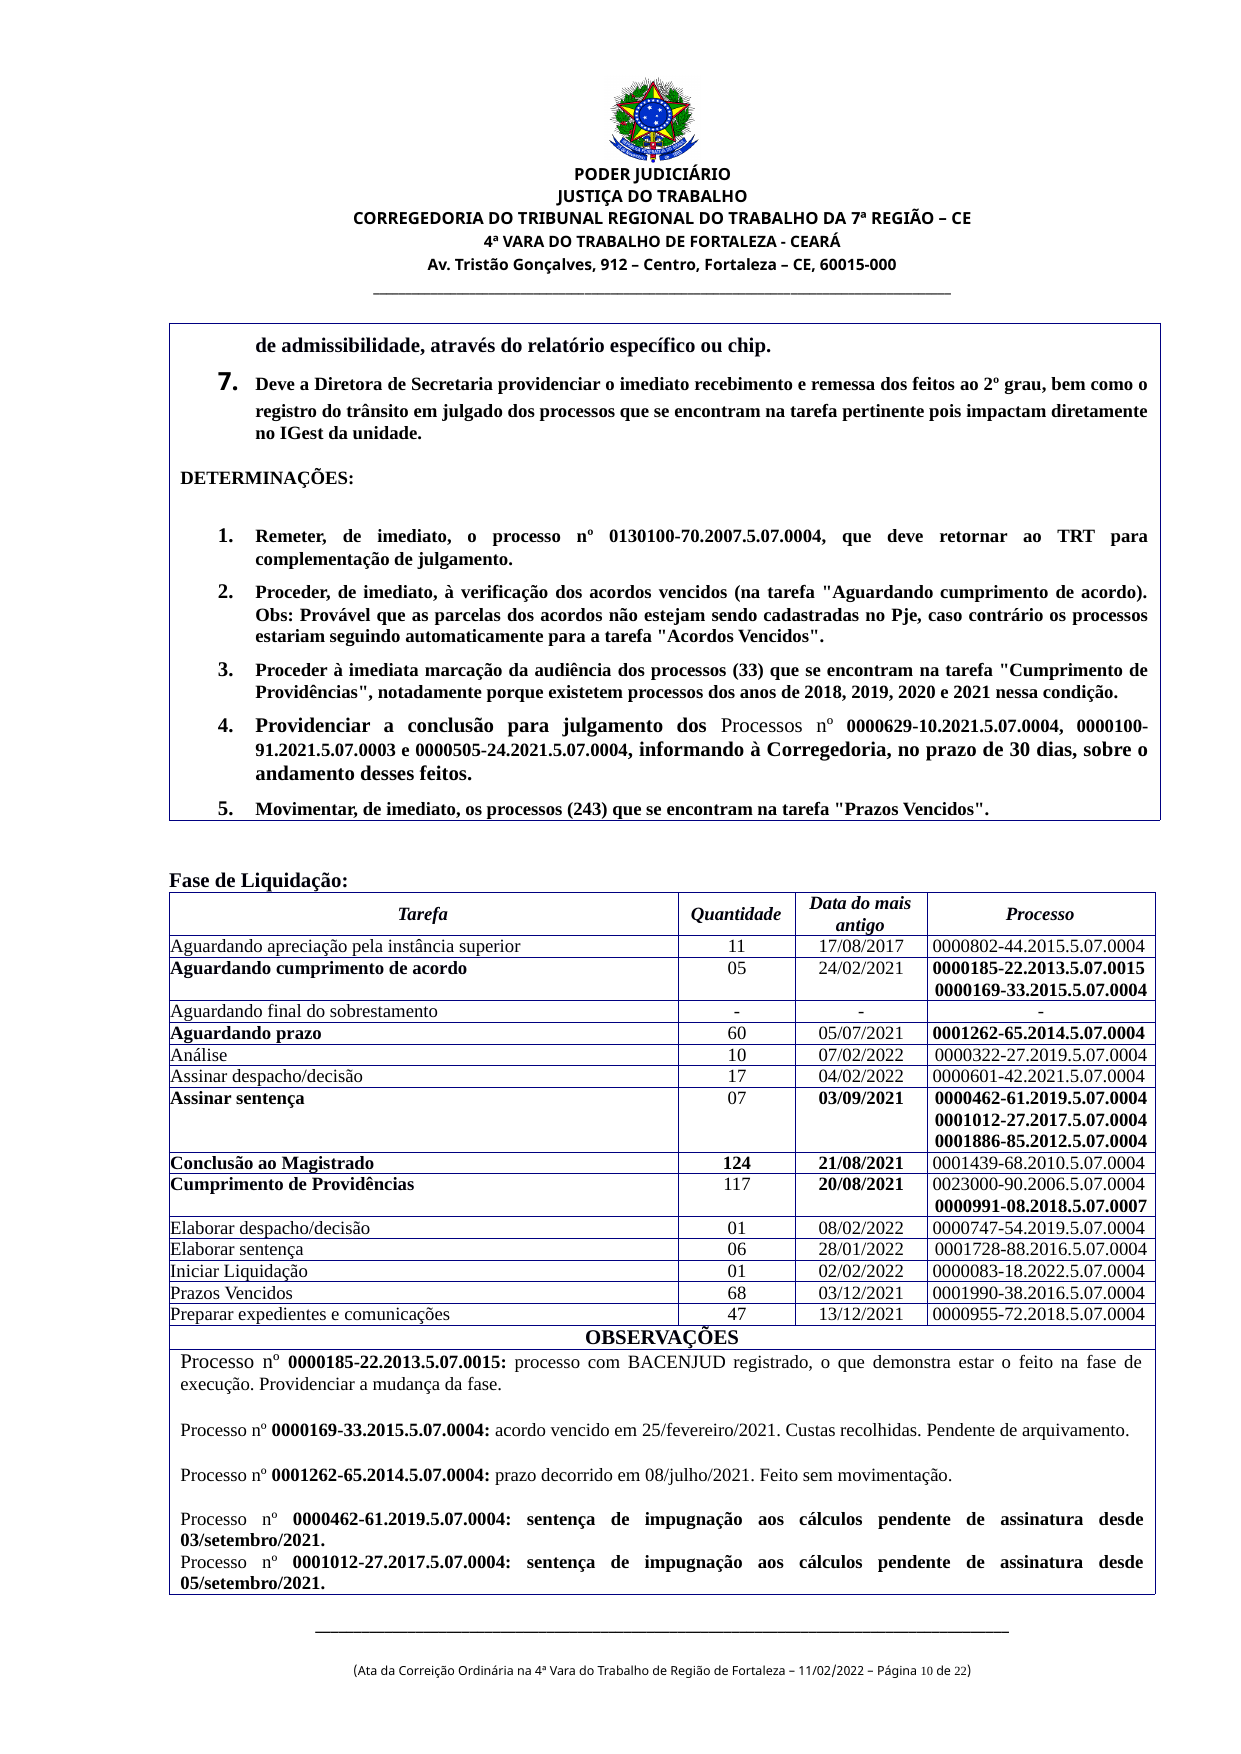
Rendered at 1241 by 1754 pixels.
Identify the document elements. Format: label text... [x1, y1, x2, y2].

table_cell 17/08/2017 [796, 936, 927, 957]
table_cell Elaborar sentença [170, 1239, 678, 1260]
table_cell 05/07/2021 [796, 1023, 927, 1043]
table_cell Elaborar despacho/decisão [170, 1217, 678, 1238]
table_cell Assinar despacho/decisão [170, 1066, 678, 1087]
table_cell Cumprimento de Providências [170, 1174, 678, 1216]
table_cell Análise [170, 1045, 678, 1065]
table_cell Conclusão ao Magistrado [170, 1153, 678, 1173]
table_cell 08/02/2022 [796, 1217, 927, 1238]
table_cell 02/02/2022 [796, 1261, 927, 1281]
table_cell 0000601-42.2021.5.07.0004 [928, 1066, 1155, 1087]
table_cell Aguardando apreciação pela instância superior [170, 936, 678, 957]
table_cell - [796, 1001, 927, 1022]
table_cell - [928, 1001, 1155, 1022]
table_cell 60 [679, 1023, 795, 1043]
table_cell Processo nº 0000185-22.2013.5.07.0015: processo com BACENJUD registrado, o que demonstra estar o feito na fase de execução. Providenciar a mudança da fase. Processo nº 0000169-33.2015.5.07.0004: acordo vencido em 25/fevereiro/2021. Custas recolhidas. Pendente de arquivamento. Processo nº 0001262-65.2014.5.07.0004: prazo decorrido em 08/julho/2021. Feito sem movimentação. Processo nº 0000462-61.2019.5.07.0004: sentença de impugnação aos cálculos pendente de assinatura desde 03/setembro/2021. Processo nº 0001012-27.2017.5.07.0004: sentença de impugnação aos cálculos pendente de assinatura desde 05/setembro/2021. [170, 1350, 1155, 1594]
table_cell 0001439-68.2010.5.07.0004 [928, 1153, 1155, 1173]
table_cell 05 [679, 958, 795, 1000]
table_header Data do mais antigo [796, 893, 927, 935]
table_cell 0023000-90.2006.5.07.0004 0000991-08.2018.5.07.0007 [928, 1174, 1155, 1216]
table_cell 03/09/2021 [796, 1088, 927, 1152]
table_cell 03/12/2021 [796, 1282, 927, 1303]
table_cell 0000083-18.2022.5.07.0004 [928, 1261, 1155, 1281]
table_cell Assinar sentença [170, 1088, 678, 1152]
table_header Quantidade [679, 893, 795, 935]
table_cell 0000185-22.2013.5.07.0015 0000169-33.2015.5.07.0004 [928, 958, 1155, 1000]
table_cell 124 [679, 1153, 795, 1173]
table_cell 0001262-65.2014.5.07.0004 [928, 1023, 1155, 1043]
table_header Processo [928, 893, 1155, 935]
table_cell 11 [679, 936, 795, 957]
table_cell Aguardando prazo [170, 1023, 678, 1043]
table_cell Iniciar Liquidação [170, 1261, 678, 1281]
table_cell 17 [679, 1066, 795, 1087]
table_cell 28/01/2022 [796, 1239, 927, 1260]
table_cell de admissibilidade, através do relatório específico ou chip. Deve a Diretora de Secretaria providenciar o imediato recebimento e remessa dos feitos ao 2º grau, bem como o registro do trânsito em julgado dos processos que se encontram na tarefa pertinente pois impactam diretamente no IGest da unidade. DETERMINAÇÕES: Remeter, de imediato, o processo nº 0130100-70.2007.5.07.0004, que deve retornar ao TRT para complementação de julgamento. Proceder, de imediato, à verificação dos acordos vencidos (na tarefa "Aguardando cumprimento de acordo). Obs: Provável que as parcelas dos acordos não estejam sendo cadastradas no Pje, caso contrário os processos estariam seguindo automaticamente para a tarefa "Acordos Vencidos". Proceder à imediata marcação da audiência dos processos (33) que se encontram na tarefa "Cumprimento de Providências", notadamente porque existetem processos dos anos de 2018, 2019, 2020 e 2021 nessa condição. Providenciar a conclusão para julgamento dos Processos nº 0000629-10.2021.5.07.0004, 0000100-91.2021.5.07.0003 e 0000505-24.2021.5.07.0004, informando à Corregedoria, no prazo de 30 dias, sobre o andamento desses feitos. Movimentar, de imediato, os processos (243) que se encontram na tarefa "Prazos Vencidos". [170, 324, 1160, 820]
table_cell 68 [679, 1282, 795, 1303]
table_cell OBSERVAÇÕES [170, 1326, 1155, 1349]
table_cell 04/02/2022 [796, 1066, 927, 1087]
table_cell Aguardando cumprimento de acordo [170, 958, 678, 1000]
table_cell 24/02/2021 [796, 958, 927, 1000]
table_cell 07 [679, 1088, 795, 1152]
table_cell 117 [679, 1174, 795, 1216]
table_cell 0000802-44.2015.5.07.0004 [928, 936, 1155, 957]
table_cell 21/08/2021 [796, 1153, 927, 1173]
table_cell 0000322-27.2019.5.07.0004 [928, 1045, 1155, 1065]
table_cell Prazos Vencidos [170, 1282, 678, 1303]
table_cell 20/08/2021 [796, 1174, 927, 1216]
table_cell - [679, 1001, 795, 1022]
table_cell 06 [679, 1239, 795, 1260]
picture [604, 75, 700, 164]
table_cell 0000955-72.2018.5.07.0004 [928, 1304, 1155, 1325]
table_cell 13/12/2021 [796, 1304, 927, 1325]
table_cell 0000462-61.2019.5.07.0004 0001012-27.2017.5.07.0004 0001886-85.2012.5.07.0004 [928, 1088, 1155, 1152]
table_cell 01 [679, 1217, 795, 1238]
table_header Tarefa [170, 893, 678, 935]
table_cell 47 [679, 1304, 795, 1325]
table_cell Aguardando final do sobrestamento [170, 1001, 678, 1022]
table_cell 0001990-38.2016.5.07.0004 [928, 1282, 1155, 1303]
table_cell 01 [679, 1261, 795, 1281]
table_cell 0001728-88.2016.5.07.0004 [928, 1239, 1155, 1260]
table_cell 0000747-54.2019.5.07.0004 [928, 1217, 1155, 1238]
table_cell Preparar expedientes e comunicações [170, 1304, 678, 1325]
table_cell 10 [679, 1045, 795, 1065]
text Fase de Liquidação: [169, 868, 1155, 892]
table_cell 07/02/2022 [796, 1045, 927, 1065]
